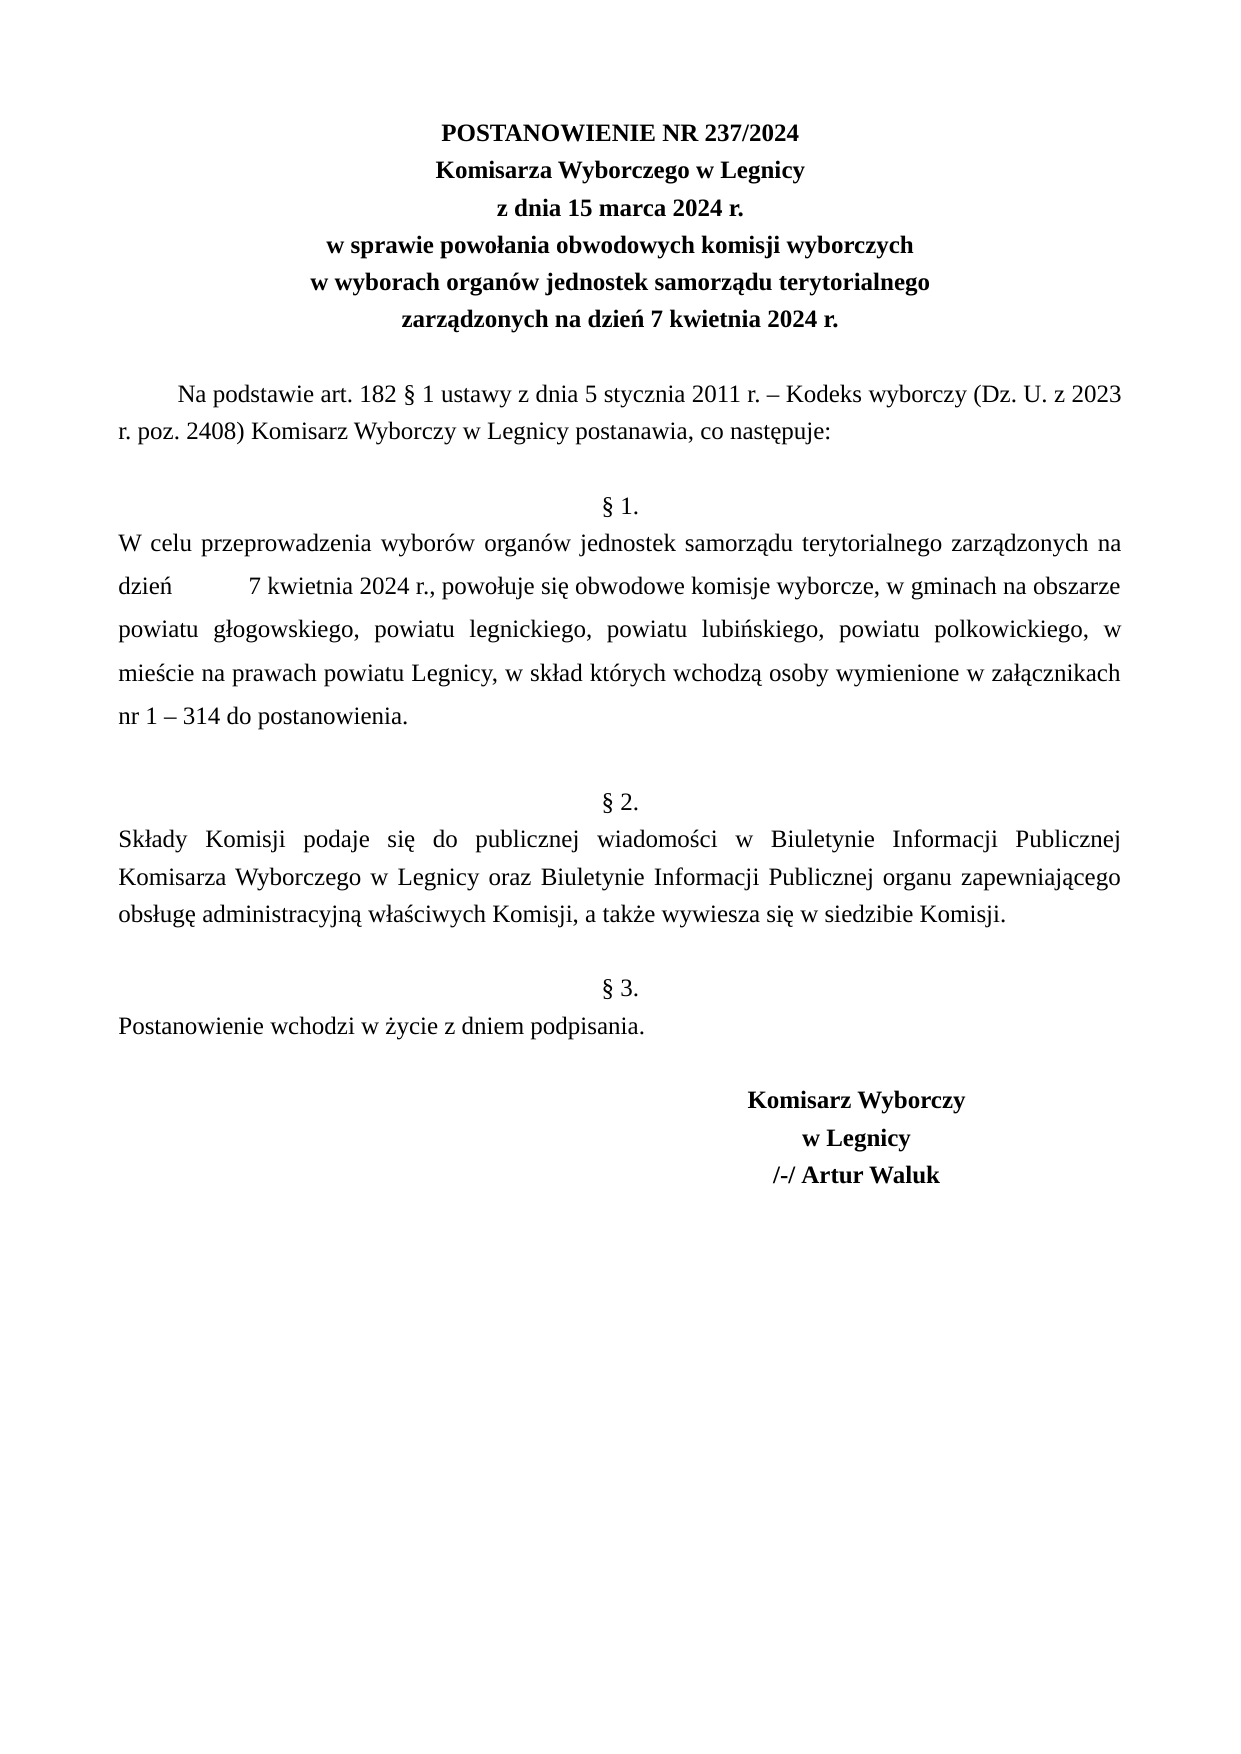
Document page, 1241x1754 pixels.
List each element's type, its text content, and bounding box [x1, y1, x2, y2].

text z dnia 15 marca 2024 r. [118, 193, 1122, 221]
text § 3. [118, 973, 1122, 1002]
text zarządzonych na dzień 7 kwietnia 2024 r. [118, 304, 1122, 333]
text § 1. [118, 491, 1122, 520]
text Postanowienie wchodzi w życie z dniem podpisania. [118, 1011, 1122, 1039]
text Komisarza Wyborczego w Legnicy [118, 155, 1122, 184]
text Komisarz Wyborczy w Legnicy [591, 1085, 1122, 1151]
text Składy Komisji podaje się do publicznej wiadomości w Biuletynie Informacji Publicznej Komisarza Wyborczego w Legnicy oraz Biuletynie Informacji Publicznej organu zapewniającego obsługę administracyjną właściwych Komisji, a także wywiesza się w siedzibie Komisji. [118, 824, 1122, 928]
text w wyborach organów jednostek samorządu terytorialnego [118, 267, 1122, 296]
text /-/ Artur Waluk [591, 1160, 1122, 1189]
text w sprawie powołania obwodowych komisji wyborczych [118, 230, 1122, 259]
text Na podstawie art. 182 § 1 ustawy z dnia 5 stycznia 2011 r. – Kodeks wyborczy (Dz. U. z 2023 r. poz. 2408) Komisarz Wyborczy w Legnicy postanawia, co następuje: [118, 379, 1122, 445]
text POSTANOWIENIE NR 237/2024 [118, 118, 1122, 147]
text W celu przeprowadzenia wyborów organów jednostek samorządu terytorialnego zarządzonych na dzień 7 kwietnia 2024 r., powołuje się obwodowe komisje wyborcze, w gminach na obszarze powiatu głogowskiego, powiatu legnickiego, powiatu lubińskiego, powiatu polkowickiego, w mieście na prawach powiatu Legnicy, w skład których wchodzą osoby wymienione w załącznikach nr 1 – 314 do postanowienia. [118, 528, 1122, 729]
text § 2. [118, 787, 1122, 816]
